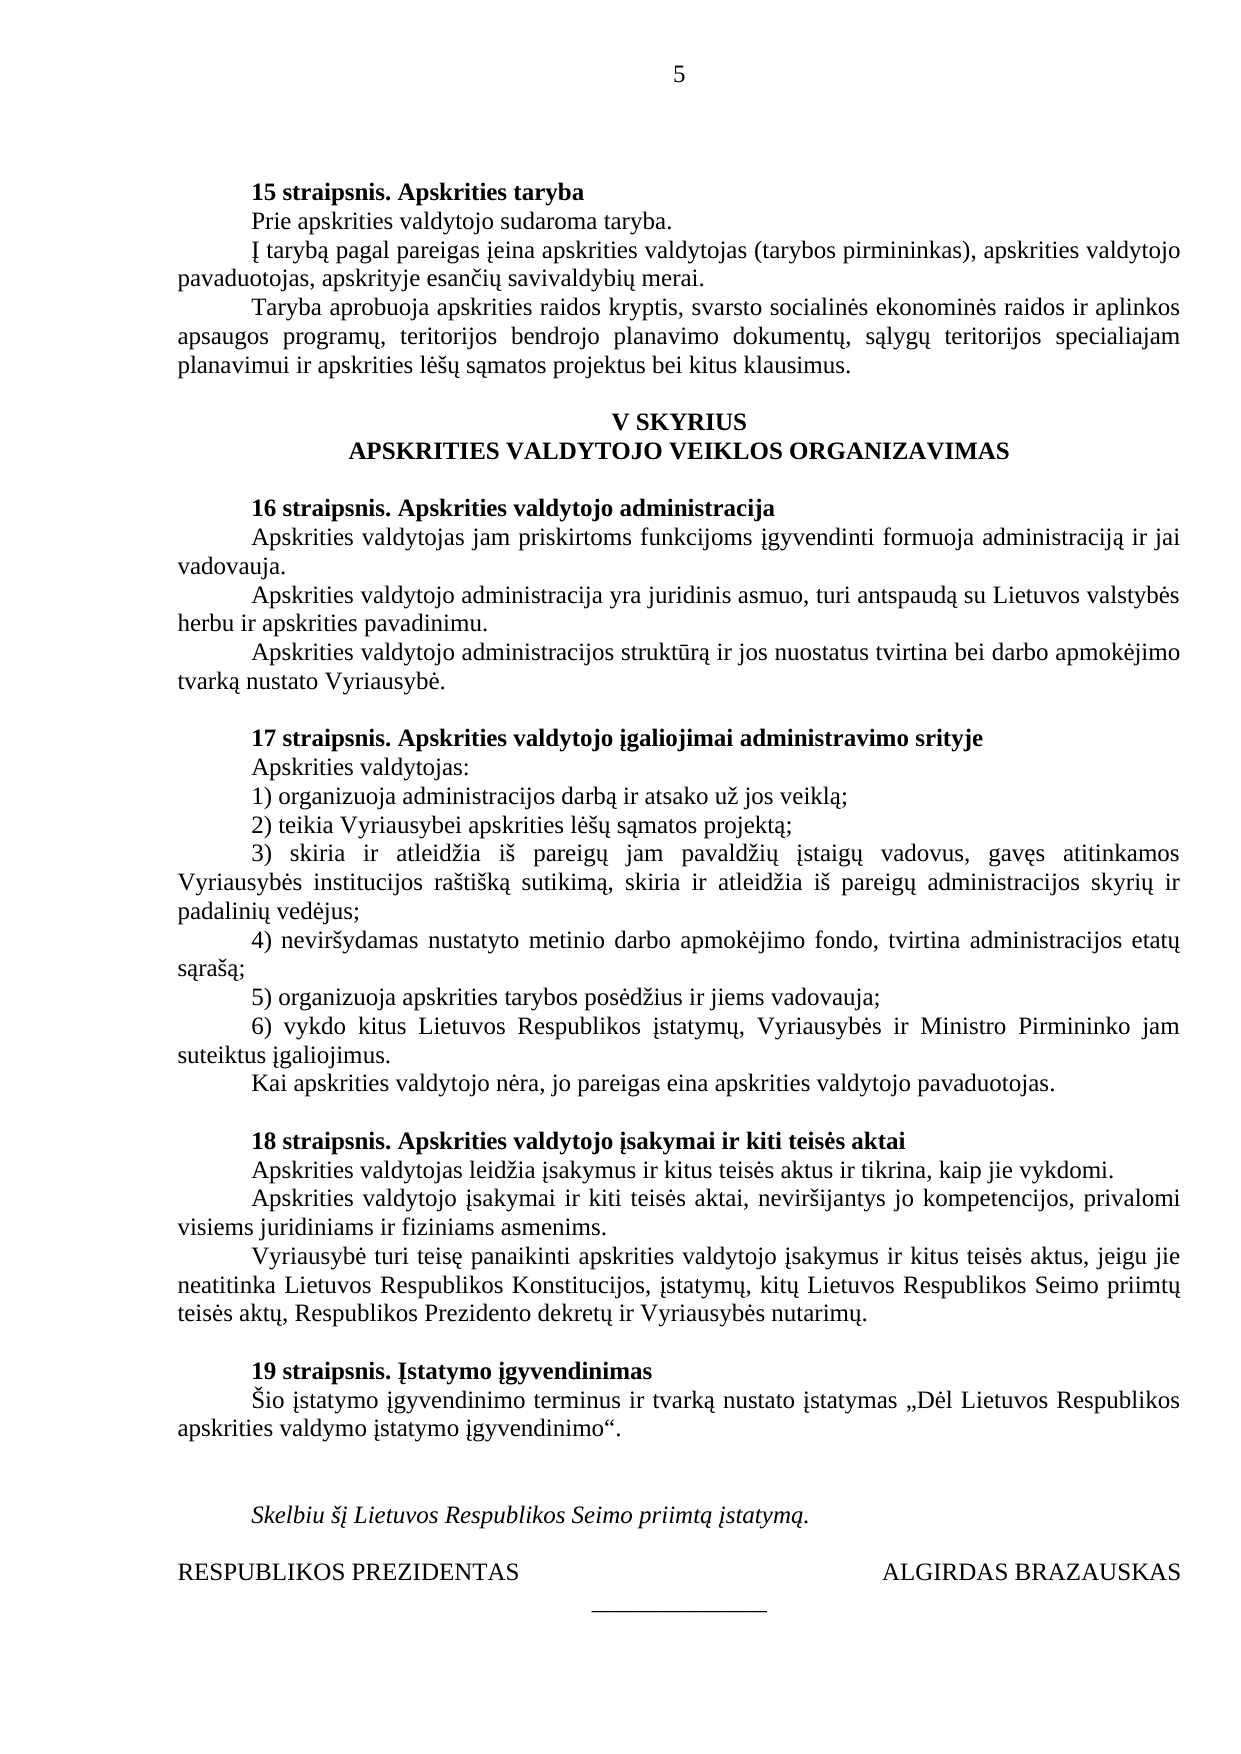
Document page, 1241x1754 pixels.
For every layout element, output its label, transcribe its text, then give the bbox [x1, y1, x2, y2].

text 4) neviršydamas nustatyto metinio darbo apmokėjimo fondo, tvirtina administracijos etatų sąrašą; [177, 925, 1181, 982]
text Apskrities valdytojo administracija yra juridinis asmuo, turi antspaudą su Lietuvos valstybės herbu ir apskrities pavadinimu. [177, 580, 1181, 637]
text 18 straipsnis. Apskrities valdytojo įsakymai ir kiti teisės aktai [177, 1126, 1181, 1155]
text Į tarybą pagal pareigas įeina apskrities valdytojas (tarybos pirmininkas), apskrities valdytojo pavaduotojas, apskrityje esančių savivaldybių merai. [177, 235, 1181, 292]
text V SKYRIUS [177, 407, 1181, 436]
text Prie apskrities valdytojo sudaroma taryba. [177, 206, 1181, 235]
text Taryba aprobuoja apskrities raidos kryptis, svarsto socialinės ekonominės raidos ir aplinkos apsaugos programų, teritorijos bendrojo planavimo dokumentų, sąlygų teritorijos specialiajam planavimui ir apskrities lėšų sąmatos projektus bei kitus klausimus. [177, 292, 1181, 378]
text 15 straipsnis. Apskrities taryba [177, 177, 1181, 206]
text 2) teikia Vyriausybei apskrities lėšų sąmatos projektą; [177, 810, 1181, 838]
text 1) organizuoja administracijos darbą ir atsako už jos veiklą; [177, 781, 1181, 810]
text 19 straipsnis. Įstatymo įgyvendinimas [177, 1356, 1181, 1385]
text ______________ [177, 1586, 1181, 1615]
text 17 straipsnis. Apskrities valdytojo įgaliojimai administravimo srityje [177, 723, 1181, 752]
text Apskrities valdytojas: [177, 752, 1181, 781]
text 5) organizuoja apskrities tarybos posėdžius ir jiems vadovauja; [177, 982, 1181, 1011]
text Šio įstatymo įgyvendinimo terminus ir tvarką nustato įstatymas „Dėl Lietuvos Respublikos apskrities valdymo įstatymo įgyvendinimo“. [177, 1385, 1181, 1442]
text Skelbiu šį Lietuvos Respublikos Seimo priimtą įstatymą. [177, 1500, 1181, 1528]
text Apskrities valdytojo administracijos struktūrą ir jos nuostatus tvirtina bei darbo apmokėjimo tvarką nustato Vyriausybė. [177, 637, 1181, 695]
text Apskrities valdytojas leidžia įsakymus ir kitus teisės aktus ir tikrina, kaip jie vykdomi. [177, 1155, 1181, 1183]
text 3) skiria ir atleidžia iš pareigų jam pavaldžių įstaigų vadovus, gavęs atitinkamos Vyriausybės institucijos raštišką sutikimą, skiria ir atleidžia iš pareigų administracijos skyrių ir padalinių vedėjus; [177, 838, 1181, 925]
text Kai apskrities valdytojo nėra, jo pareigas eina apskrities valdytojo pavaduotojas. [177, 1068, 1181, 1097]
text Apskrities valdytojas jam priskirtoms funkcijoms įgyvendinti formuoja administraciją ir jai vadovauja. [177, 522, 1181, 580]
text RESPUBLIKOS PREZIDENTAS ALGIRDAS BRAZAUSKAS [177, 1557, 1181, 1586]
text 6) vykdo kitus Lietuvos Respublikos įstatymų, Vyriausybės ir Ministro Pirmininko jam suteiktus įgaliojimus. [177, 1011, 1181, 1068]
text APSKRITIES VALDYTOJO VEIKLOS ORGANIZAVIMAS [177, 436, 1181, 465]
text Apskrities valdytojo įsakymai ir kiti teisės aktai, neviršijantys jo kompetencijos, privalomi visiems juridiniams ir fiziniams asmenims. [177, 1183, 1181, 1241]
text 16 straipsnis. Apskrities valdytojo administracija [177, 493, 1181, 522]
text Vyriausybė turi teisę panaikinti apskrities valdytojo įsakymus ir kitus teisės aktus, jeigu jie neatitinka Lietuvos Respublikos Konstitucijos, įstatymų, kitų Lietuvos Respublikos Seimo priimtų teisės aktų, Respublikos Prezidento dekretų ir Vyriausybės nutarimų. [177, 1241, 1181, 1327]
